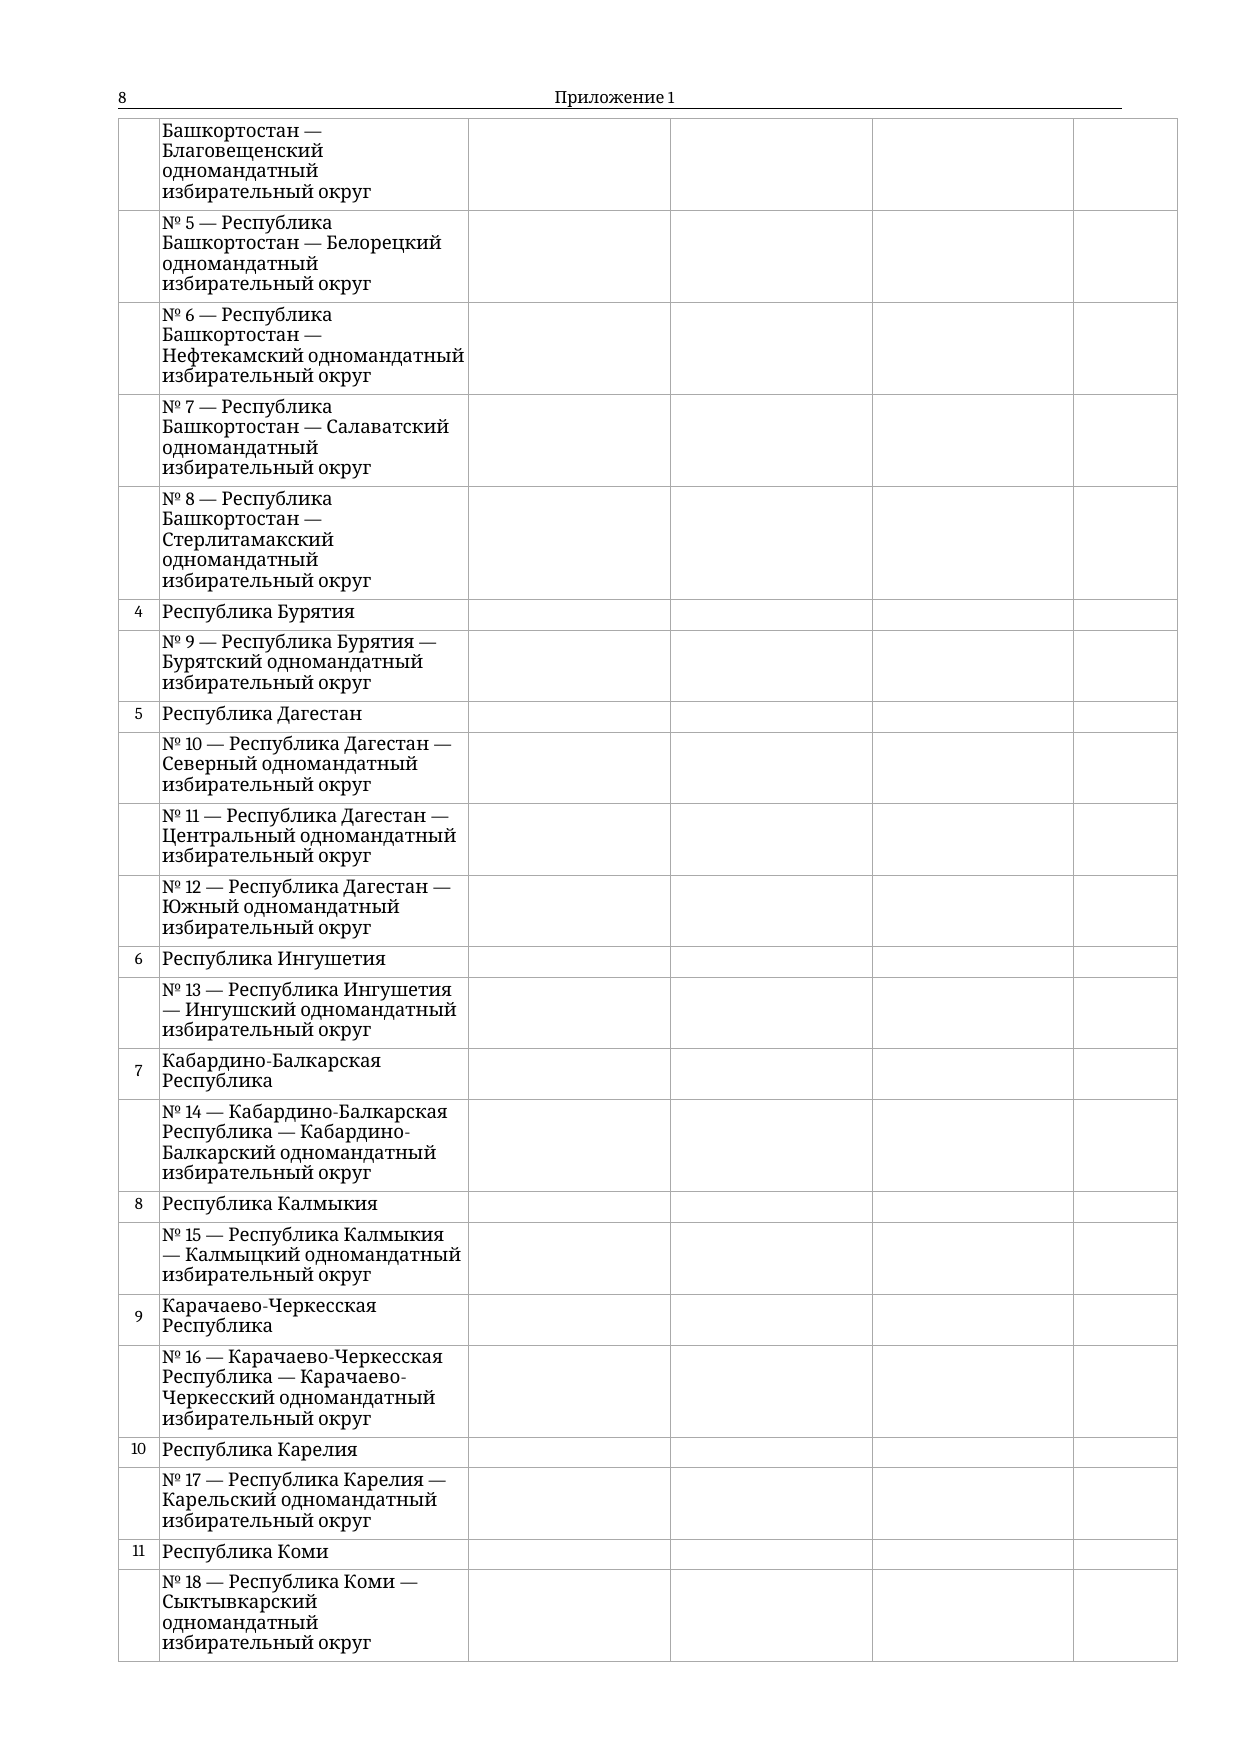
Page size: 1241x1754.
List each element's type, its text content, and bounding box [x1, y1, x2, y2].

table_cell [671, 702, 872, 732]
table_cell [671, 876, 872, 946]
table_cell [873, 733, 1073, 803]
table_cell [119, 1346, 159, 1437]
table_cell [873, 487, 1073, 599]
table_cell [671, 1468, 872, 1539]
table_cell Карачаево-Черкесская Республика [160, 1295, 468, 1344]
table_cell [873, 1049, 1073, 1099]
table_cell [671, 119, 872, 210]
table_cell [119, 1468, 159, 1539]
table_cell [119, 876, 159, 946]
table_cell [671, 1438, 872, 1467]
table_cell [119, 211, 159, 302]
table_cell № 10 — Республика Дагестан — Северный одномандатный избирательный округ [160, 733, 468, 803]
table_cell 8 [119, 1192, 159, 1222]
table_cell [469, 211, 670, 302]
table_cell [469, 876, 670, 946]
table_cell [873, 1570, 1073, 1661]
table_cell [1074, 487, 1177, 599]
table_cell [1074, 1468, 1177, 1539]
table_cell [1074, 303, 1177, 394]
table_cell [873, 211, 1073, 302]
table_cell № 8 — Республика Башкортостан — Стерлитамакский одномандатный избирательный округ [160, 487, 468, 599]
table_cell [1074, 600, 1177, 629]
table_cell [119, 1100, 159, 1191]
table_cell [671, 303, 872, 394]
table_cell [119, 631, 159, 701]
table_cell [1074, 947, 1177, 977]
table_cell Кабардино-Балкарская Республика [160, 1049, 468, 1099]
table_cell [873, 1295, 1073, 1344]
table_cell [671, 1049, 872, 1099]
table_cell [469, 804, 670, 875]
table_cell [873, 1468, 1073, 1539]
table_cell [469, 303, 670, 394]
table_cell [469, 487, 670, 599]
table_cell № 18 — Республика Коми — Сыктывкарский одномандатный избирательный округ [160, 1570, 468, 1661]
table_cell [469, 1570, 670, 1661]
table_cell [873, 702, 1073, 732]
table_cell [119, 804, 159, 875]
table_cell [873, 1100, 1073, 1191]
table_cell 5 [119, 702, 159, 732]
table_cell Республика Бурятия [160, 600, 468, 629]
table_cell [671, 1100, 872, 1191]
table_cell № 12 — Республика Дагестан — Южный одномандатный избирательный округ [160, 876, 468, 946]
table_cell [671, 1570, 872, 1661]
table_cell [1074, 631, 1177, 701]
table_cell [469, 631, 670, 701]
table_cell № 6 — Республика Башкортостан — Нефтекамский одномандатный избирательный округ [160, 303, 468, 394]
table_cell [1074, 1192, 1177, 1222]
table_cell [1074, 733, 1177, 803]
table_cell № 9 — Республика Бурятия — Бурятский одномандатный избирательный округ [160, 631, 468, 701]
table_cell [873, 876, 1073, 946]
table_cell № 5 — Республика Башкортостан — Белорецкий одномандатный избирательный округ [160, 211, 468, 302]
table_cell [469, 1438, 670, 1467]
table_cell [1074, 1438, 1177, 1467]
table_cell [119, 978, 159, 1048]
table_cell [119, 487, 159, 599]
table_cell 6 [119, 947, 159, 977]
table_cell [873, 1223, 1073, 1293]
table_cell [119, 395, 159, 486]
table_cell [873, 947, 1073, 977]
table_cell [469, 1049, 670, 1099]
table_cell [873, 1540, 1073, 1569]
table_cell [119, 1223, 159, 1293]
table_cell [469, 1100, 670, 1191]
table_cell [1074, 876, 1177, 946]
table_cell [119, 303, 159, 394]
table_cell [1074, 1540, 1177, 1569]
table_cell [469, 702, 670, 732]
table_cell [469, 947, 670, 977]
table_cell [469, 1223, 670, 1293]
table_cell Башкортостан — Благовещенский одномандатный избирательный округ [160, 119, 468, 210]
table_cell [1074, 1223, 1177, 1293]
table_cell № 16 — Карачаево-Черкесская Республика — Карачаево-Черкесский одномандатный избирательный округ [160, 1346, 468, 1437]
table_cell [873, 1192, 1073, 1222]
table_cell [671, 600, 872, 629]
table_cell [469, 119, 670, 210]
table_cell [119, 733, 159, 803]
table_cell Республика Ингушетия [160, 947, 468, 977]
table_cell [469, 733, 670, 803]
table_cell № 17 — Республика Карелия — Карельский одномандатный избирательный округ [160, 1468, 468, 1539]
table_cell [873, 804, 1073, 875]
table_cell 10 [119, 1438, 159, 1467]
table_cell [873, 1438, 1073, 1467]
table_cell [1074, 1049, 1177, 1099]
table_cell [873, 631, 1073, 701]
table_cell № 11 — Республика Дагестан — Центральный одномандатный избирательный округ [160, 804, 468, 875]
table_cell Республика Калмыкия [160, 1192, 468, 1222]
table_cell [469, 1540, 670, 1569]
table_cell [671, 947, 872, 977]
table_cell [1074, 1100, 1177, 1191]
table_cell [671, 487, 872, 599]
table_cell [671, 631, 872, 701]
table_cell [671, 1540, 872, 1569]
table_cell № 14 — Кабардино-Балкарская Республика — Кабардино-Балкарский одномандатный избирательный округ [160, 1100, 468, 1191]
table_cell [469, 1468, 670, 1539]
table_cell [469, 1295, 670, 1344]
table_cell [119, 1570, 159, 1661]
table_cell [1074, 119, 1177, 210]
table_cell 4 [119, 600, 159, 629]
table_cell [671, 733, 872, 803]
table_cell [873, 303, 1073, 394]
table_cell 11 [119, 1540, 159, 1569]
table_cell [873, 119, 1073, 210]
table_cell [671, 1223, 872, 1293]
table_cell [1074, 978, 1177, 1048]
table_cell [671, 1346, 872, 1437]
table_cell [1074, 1346, 1177, 1437]
table_cell [873, 600, 1073, 629]
table_cell [1074, 804, 1177, 875]
table_cell [671, 1192, 872, 1222]
table_cell Республика Коми [160, 1540, 468, 1569]
table_cell [469, 978, 670, 1048]
table_cell [671, 1295, 872, 1344]
table_cell [469, 1192, 670, 1222]
table_cell № 13 — Республика Ингушетия — Ингушский одномандатный избирательный округ [160, 978, 468, 1048]
table_cell [873, 978, 1073, 1048]
table_cell [1074, 702, 1177, 732]
table_cell [469, 1346, 670, 1437]
table_cell № 7 — Республика Башкортостан — Салаватский одномандатный избирательный округ [160, 395, 468, 486]
table_cell Республика Карелия [160, 1438, 468, 1467]
table_cell 9 [119, 1295, 159, 1344]
table_cell [671, 211, 872, 302]
table_cell [469, 600, 670, 629]
table_cell [671, 804, 872, 875]
table_cell [1074, 1570, 1177, 1661]
table_cell [119, 119, 159, 210]
table_cell [1074, 395, 1177, 486]
table_cell [873, 395, 1073, 486]
table_cell [1074, 211, 1177, 302]
table_cell Республика Дагестан [160, 702, 468, 732]
table_cell 7 [119, 1049, 159, 1099]
table_cell [873, 1346, 1073, 1437]
table_cell № 15 — Республика Калмыкия — Калмыцкий одномандатный избирательный округ [160, 1223, 468, 1293]
table_cell [469, 395, 670, 486]
table_cell [671, 395, 872, 486]
table_cell [671, 978, 872, 1048]
table_cell [1074, 1295, 1177, 1344]
